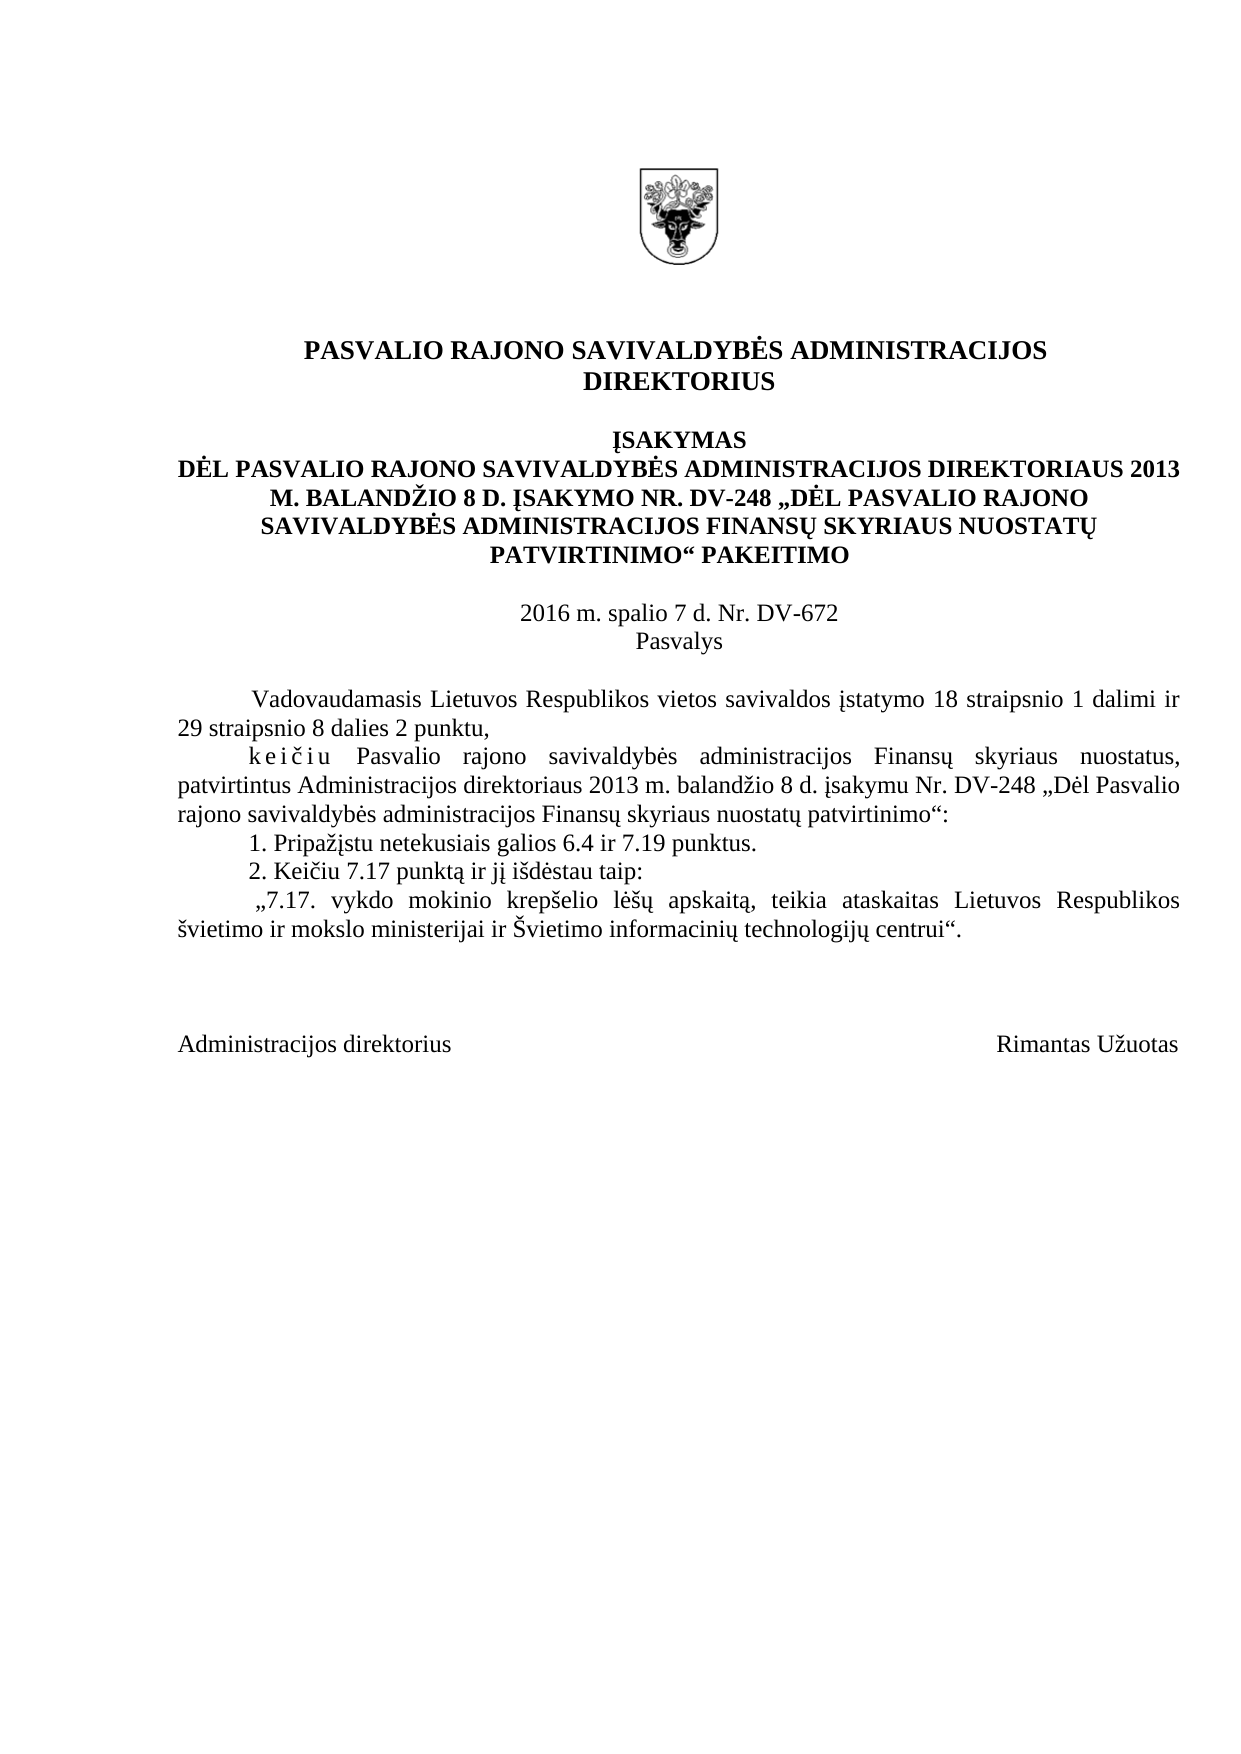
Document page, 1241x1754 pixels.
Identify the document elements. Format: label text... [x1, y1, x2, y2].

text Pasvalio rajono savivaldybės administracijos [177, 334, 1181, 365]
text DĖL pasvalio rajono savivaldybės administracijos direktoriaus 2013 m. balandžio 8 d. įsakymo Nr. DV-248 „dėl pasvalio rajono savivaldybės administracijos finansų skyriaus nuostatų patvirtinimo“ pakeitimo [177, 454, 1181, 569]
text 2. Keičiu 7.17 punktą ir jį išdėstau taip: [177, 856, 1181, 885]
text Pasvalys [177, 626, 1181, 655]
text direktorius [177, 365, 1181, 396]
text 1. Pripažįstu netekusiais galios 6.4 ir 7.19 punktus. [177, 828, 1181, 856]
text įsakymas [177, 425, 1181, 454]
text Administracijos direktorius Rimantas Užuotas [177, 1029, 1181, 1058]
text Vadovaudamasis Lietuvos Respublikos vietos savivaldos įstatymo 18 straipsnio 1 dalimi ir 29 straipsnio 8 dalies 2 punktu, [177, 684, 1181, 741]
text „7.17. vykdo mokinio krepšelio lėšų apskaitą, teikia ataskaitas Lietuvos Respublikos švietimo ir mokslo ministerijai ir Švietimo informacinių technologijų centrui“. [177, 885, 1181, 943]
text keičiu Pasvalio rajono savivaldybės administracijos Finansų skyriaus nuostatus, patvirtintus Administracijos direktoriaus 2013 m. balandžio 8 d. įsakymu Nr. DV-248 „Dėl Pasvalio rajono savivaldybės administracijos Finansų skyriaus nuostatų patvirtinimo“: [177, 741, 1181, 828]
text 2016 m. spalio 7 d. Nr. DV-672 [177, 598, 1181, 626]
